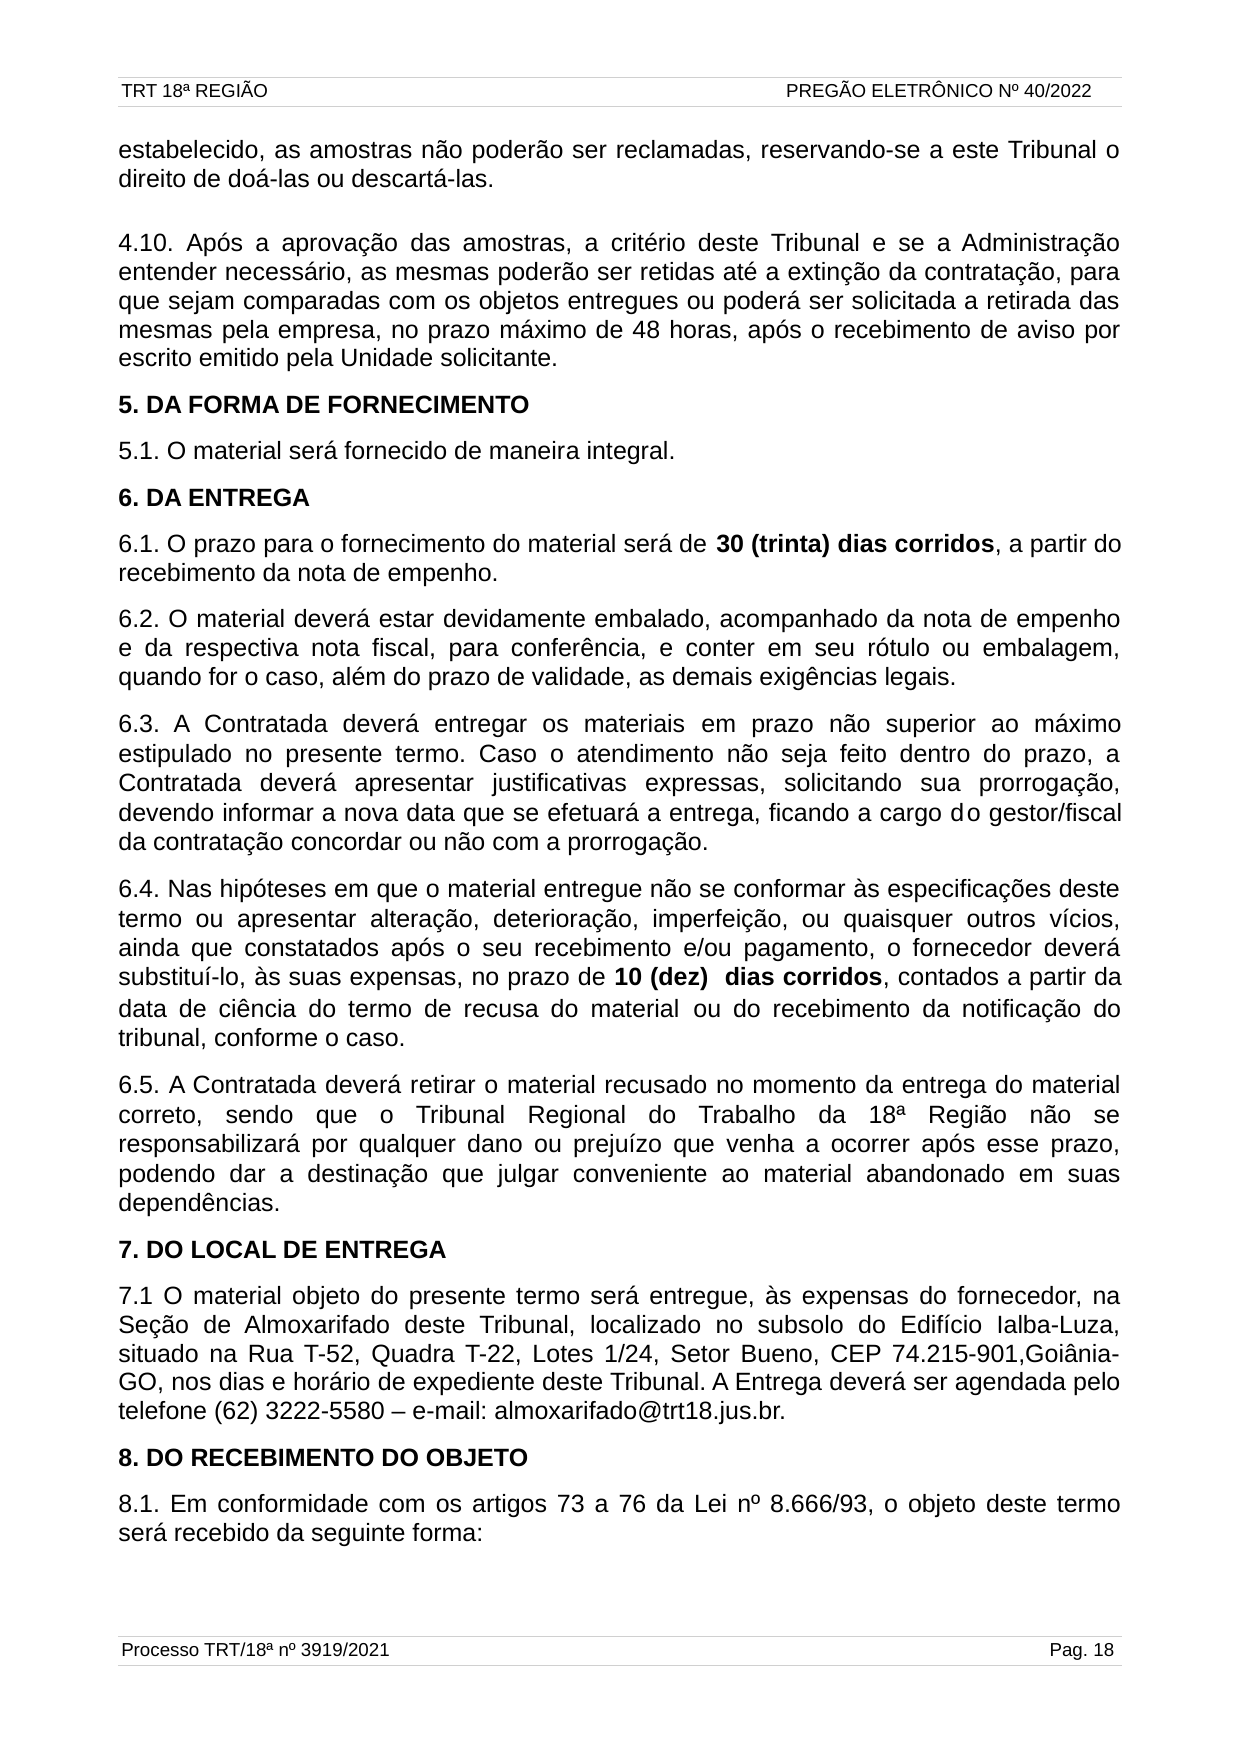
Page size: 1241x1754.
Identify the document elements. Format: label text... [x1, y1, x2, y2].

text 6.2. O material deverá estar devidamente embalado, acompanhado da nota de empenho e da respectiva nota fiscal, para conferência, e conter em seu rótulo ou embalagem, quando for o caso, além do prazo de validade, as demais exigências legais. [118, 604, 1122, 691]
text 6.3. A Contratada deverá entregar os materiais em prazo não superior ao máximo estipulado no presente termo. Caso o atendimento não seja feito dentro do prazo, a Contratada deverá apresentar justificativas expressas, solicitando sua prorrogação, devendo informar a nova data que se efetuará a entrega, ficando a cargo do gestor/fiscal da contratação concordar ou não com a prorrogação. [118, 708, 1122, 856]
text 4.10. Após a aprovação das amostras, a critério deste Tribunal e se a Administração entender necessário, as mesmas poderão ser retidas até a extinção da contratação, para que sejam comparadas com os objetos entregues ou poderá ser solicitada a retirada das mesmas pela empresa, no prazo máximo de 48 horas, após o recebimento de aviso por escrito emitido pela Unidade solicitante. [118, 228, 1122, 372]
text 6.4. Nas hipóteses em que o material entregue não se conformar às especificações deste termo ou apresentar alteração, deterioração, imperfeição, ou quaisquer outros vícios, ainda que constatados após o seu recebimento e/ou pagamento, o fornecedor deverá substituí-lo, às suas expensas, no prazo de 10 (dez) dias corridos, contados a partir da data de ciência do termo de recusa do material ou do recebimento da notificação do tribunal, conforme o caso. [118, 873, 1122, 1052]
text 5. DA FORMA DE FORNECIMENTO [118, 390, 1122, 419]
text 8.1. Em conformidade com os artigos 73 a 76 da Lei nº 8.666/93, o objeto deste termo será recebido da seguinte forma: [118, 1489, 1122, 1547]
text 7. DO LOCAL DE ENTREGA [118, 1235, 1122, 1263]
text 8. DO RECEBIMENTO DO OBJETO [118, 1443, 1122, 1471]
text 7.1 O material objeto do presente termo será entregue, às expensas do fornecedor, na Seção de Almoxarifado deste Tribunal, localizado no subsolo do Edifício Ialba-Luza, situado na Rua T-52, Quadra T-22, Lotes 1/24, Setor Bueno, CEP 74.215-901,Goiânia-GO, nos dias e horário de expediente deste Tribunal. A Entrega deverá ser agendada pelo telefone (62) 3222-5580 – e-mail: almoxarifado@trt18.jus.br. [118, 1281, 1122, 1425]
text estabelecido, as amostras não poderão ser reclamadas, reservando-se a este Tribunal o direito de doá-las ou descartá-las. [118, 136, 1122, 193]
text 5.1. O material será fornecido de maneira integral. [118, 436, 1122, 465]
text 6.1. O prazo para o fornecimento do material será de 30 (trinta) dias corridos, a partir do recebimento da nota de empenho. [118, 529, 1122, 587]
text 6. DA ENTREGA [118, 483, 1122, 512]
text 6.5. A Contratada deverá retirar o material recusado no momento da entrega do material correto, sendo que o Tribunal Regional do Trabalho da 18ª Região não se responsabilizará por qualquer dano ou prejuízo que venha a ocorrer após esse prazo, podendo dar a destinação que julgar conveniente ao material abandonado em suas dependências. [118, 1069, 1122, 1217]
